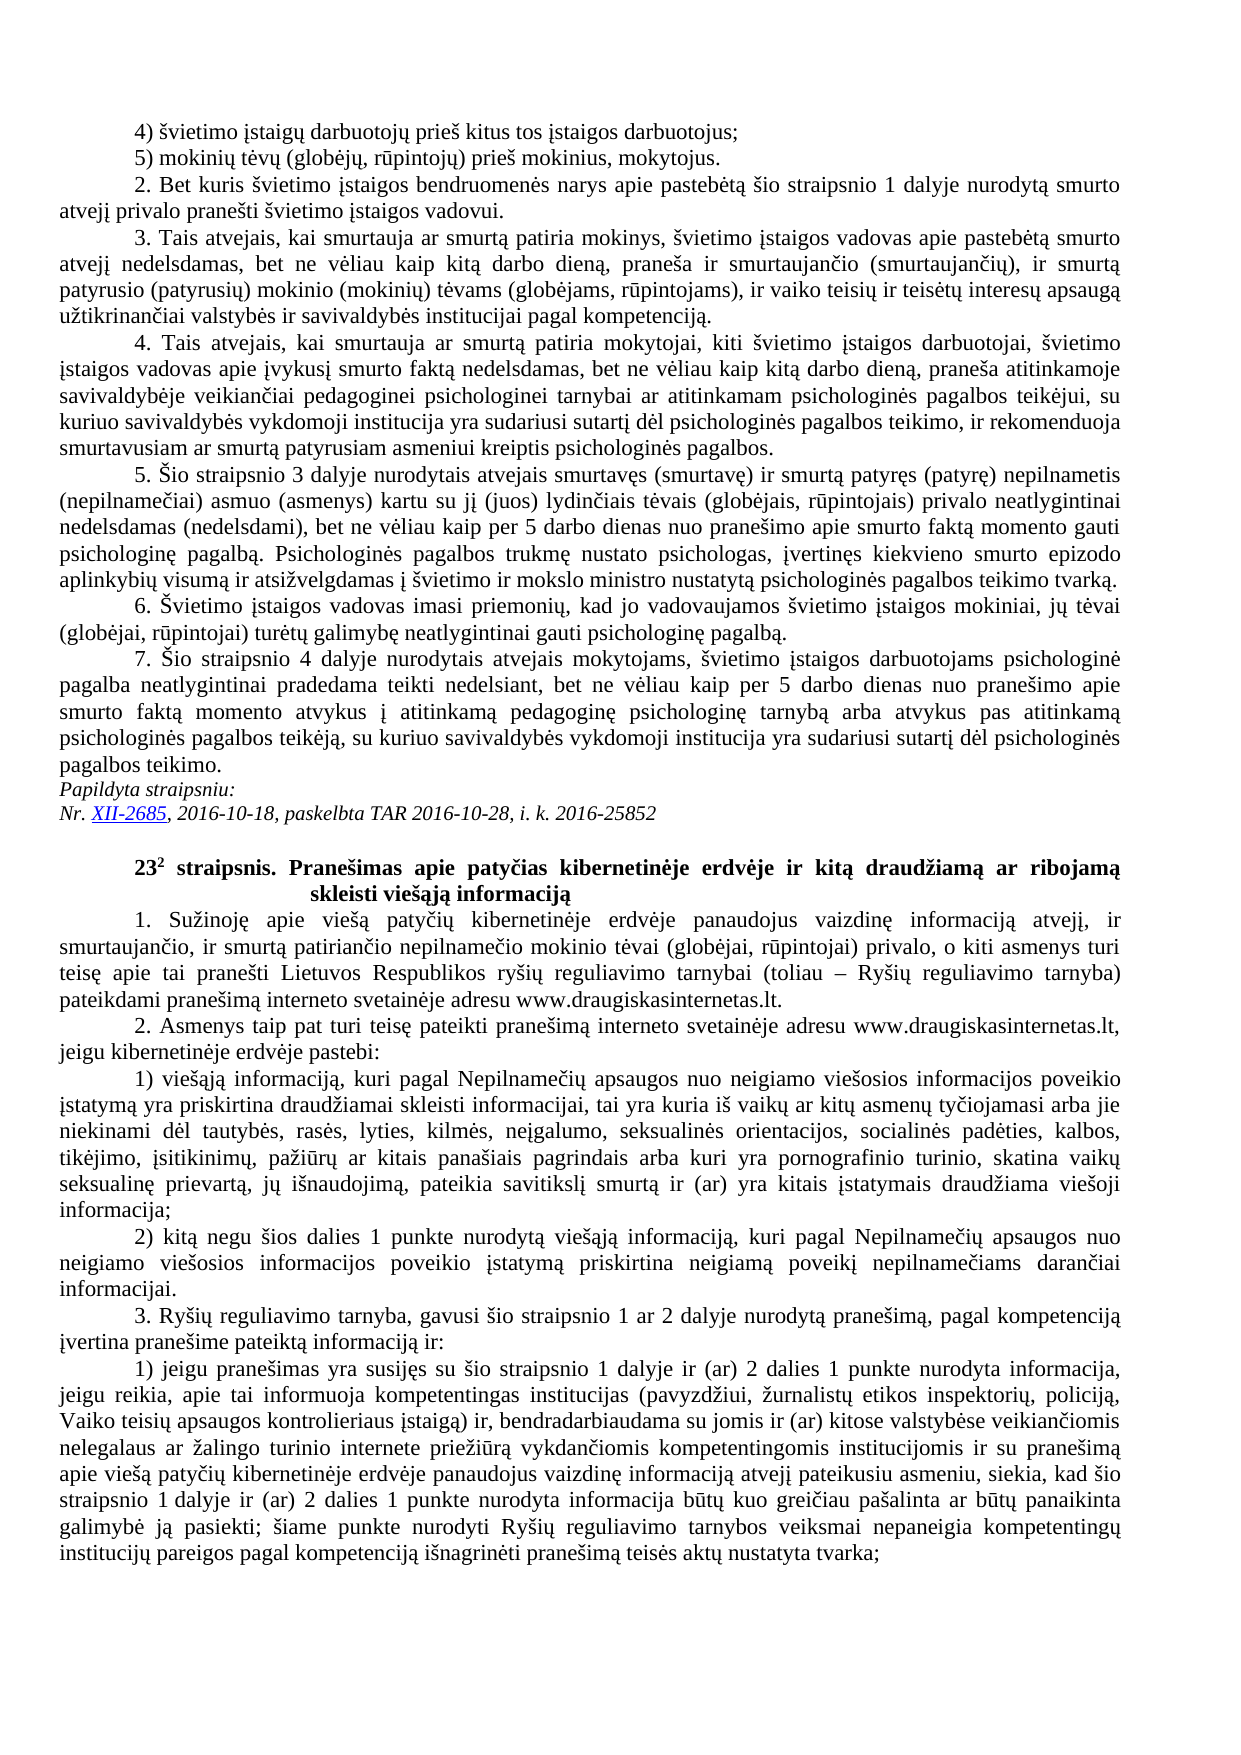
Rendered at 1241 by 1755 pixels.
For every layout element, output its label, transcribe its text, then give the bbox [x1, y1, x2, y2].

text 3. Ryšių reguliavimo tarnyba, gavusi šio straipsnio 1 ar 2 dalyje nurodytą pranešimą, pagal kompetenciją įvertina pranešime pateiktą informaciją ir: [59, 1302, 1122, 1354]
text 2. Asmenys taip pat turi teisę pateikti pranešimą interneto svetainėje adresu www.draugiskasinternetas.lt, jeigu kibernetinėje erdvėje pastebi: [59, 1012, 1122, 1065]
text 7. Šio straipsnio 4 dalyje nurodytais atvejais mokytojams, švietimo įstaigos darbuotojams psichologinė pagalba neatlygintinai pradedama teikti nedelsiant, bet ne vėliau kaip per 5 darbo dienas nuo pranešimo apie smurto faktą momento atvykus į atitinkamą pedagoginę psichologinę tarnybą arba atvykus pas atitinkamą psichologinės pagalbos teikėją, su kuriuo savivaldybės vykdomoji institucija yra sudariusi sutartį dėl psichologinės pagalbos teikimo. [59, 645, 1122, 777]
text Papildyta straipsniu: [59, 777, 1122, 801]
text 2. Bet kuris švietimo įstaigos bendruomenės narys apie pastebėtą šio straipsnio 1 dalyje nurodytą smurto atvejį privalo pranešti švietimo įstaigos vadovui. [59, 171, 1122, 223]
text 5) mokinių tėvų (globėjų, rūpintojų) prieš mokinius, mokytojus. [59, 144, 1122, 171]
text 232 straipsnis. Pranešimas apie patyčias kibernetinėje erdvėje ir kitą draudžiamą ar ribojamą skleisti viešąją informaciją [134, 854, 1122, 907]
text 2) kitą negu šios dalies 1 punkte nurodytą viešąją informaciją, kuri pagal Nepilnamečių apsaugos nuo neigiamo viešosios informacijos poveikio įstatymą priskirtina neigiamą poveikį nepilnamečiams darančiai informacijai. [59, 1223, 1122, 1302]
text 4) švietimo įstaigų darbuotojų prieš kitus tos įstaigos darbuotojus; [59, 118, 1122, 144]
text 1) jeigu pranešimas yra susijęs su šio straipsnio 1 dalyje ir (ar) 2 dalies 1 punkte nurodyta informacija, jeigu reikia, apie tai informuoja kompetentingas institucijas (pavyzdžiui, žurnalistų etikos inspektorių, policiją, Vaiko teisių apsaugos kontrolieriaus įstaigą) ir, bendradarbiaudama su jomis ir (ar) kitose valstybėse veikiančiomis nelegalaus ar žalingo turinio internete priežiūrą vykdančiomis kompetentingomis institucijomis ir su pranešimą apie viešą patyčių kibernetinėje erdvėje panaudojus vaizdinę informaciją atvejį pateikusiu asmeniu, siekia, kad šio straipsnio 1 dalyje ir (ar) 2 dalies 1 punkte nurodyta informacija būtų kuo greičiau pašalinta ar būtų panaikinta galimybė ją pasiekti; šiame punkte nurodyti Ryšių reguliavimo tarnybos veiksmai nepaneigia kompetentingų institucijų pareigos pagal kompetenciją išnagrinėti pranešimą teisės aktų nustatyta tvarka; [59, 1354, 1122, 1565]
text 1. Sužinoję apie viešą patyčių kibernetinėje erdvėje panaudojus vaizdinę informaciją atvejį, ir smurtaujančio, ir smurtą patiriančio nepilnamečio mokinio tėvai (globėjai, rūpintojai) privalo, o kiti asmenys turi teisę apie tai pranešti Lietuvos Respublikos ryšių reguliavimo tarnybai (toliau – Ryšių reguliavimo tarnyba) pateikdami pranešimą interneto svetainėje adresu www.draugiskasinternetas.lt. [59, 907, 1122, 1012]
text 6. Švietimo įstaigos vadovas imasi priemonių, kad jo vadovaujamos švietimo įstaigos mokiniai, jų tėvai (globėjai, rūpintojai) turėtų galimybę neatlygintinai gauti psichologinę pagalbą. [59, 592, 1122, 645]
text 1) viešąją informaciją, kuri pagal Nepilnamečių apsaugos nuo neigiamo viešosios informacijos poveikio įstatymą yra priskirtina draudžiamai skleisti informacijai, tai yra kuria iš vaikų ar kitų asmenų tyčiojamasi arba jie niekinami dėl tautybės, rasės, lyties, kilmės, neįgalumo, seksualinės orientacijos, socialinės padėties, kalbos, tikėjimo, įsitikinimų, pažiūrų ar kitais panašiais pagrindais arba kuri yra pornografinio turinio, skatina vaikų seksualinę prievartą, jų išnaudojimą, pateikia savitikslį smurtą ir (ar) yra kitais įstatymais draudžiama viešoji informacija; [59, 1065, 1122, 1223]
text Nr. XII-2685, 2016-10-18, paskelbta TAR 2016-10-28, i. k. 2016-25852 [59, 801, 1122, 825]
text 3. Tais atvejais, kai smurtauja ar smurtą patiria mokinys, švietimo įstaigos vadovas apie pastebėtą smurto atvejį nedelsdamas, bet ne vėliau kaip kitą darbo dieną, praneša ir smurtaujančio (smurtaujančių), ir smurtą patyrusio (patyrusių) mokinio (mokinių) tėvams (globėjams, rūpintojams), ir vaiko teisių ir teisėtų interesų apsaugą užtikrinančiai valstybės ir savivaldybės institucijai pagal kompetenciją. [59, 223, 1122, 329]
text 5. Šio straipsnio 3 dalyje nurodytais atvejais smurtavęs (smurtavę) ir smurtą patyręs (patyrę) nepilnametis (nepilnamečiai) asmuo (asmenys) kartu su jį (juos) lydinčiais tėvais (globėjais, rūpintojais) privalo neatlygintinai nedelsdamas (nedelsdami), bet ne vėliau kaip per 5 darbo dienas nuo pranešimo apie smurto faktą momento gauti psichologinę pagalbą. Psichologinės pagalbos trukmę nustato psichologas, įvertinęs kiekvieno smurto epizodo aplinkybių visumą ir atsižvelgdamas į švietimo ir mokslo ministro nustatytą psichologinės pagalbos teikimo tvarką. [59, 461, 1122, 592]
text 4. Tais atvejais, kai smurtauja ar smurtą patiria mokytojai, kiti švietimo įstaigos darbuotojai, švietimo įstaigos vadovas apie įvykusį smurto faktą nedelsdamas, bet ne vėliau kaip kitą darbo dieną, praneša atitinkamoje savivaldybėje veikiančiai pedagoginei psichologinei tarnybai ar atitinkamam psichologinės pagalbos teikėjui, su kuriuo savivaldybės vykdomoji institucija yra sudariusi sutartį dėl psichologinės pagalbos teikimo, ir rekomenduoja smurtavusiam ar smurtą patyrusiam asmeniui kreiptis psichologinės pagalbos. [59, 329, 1122, 461]
